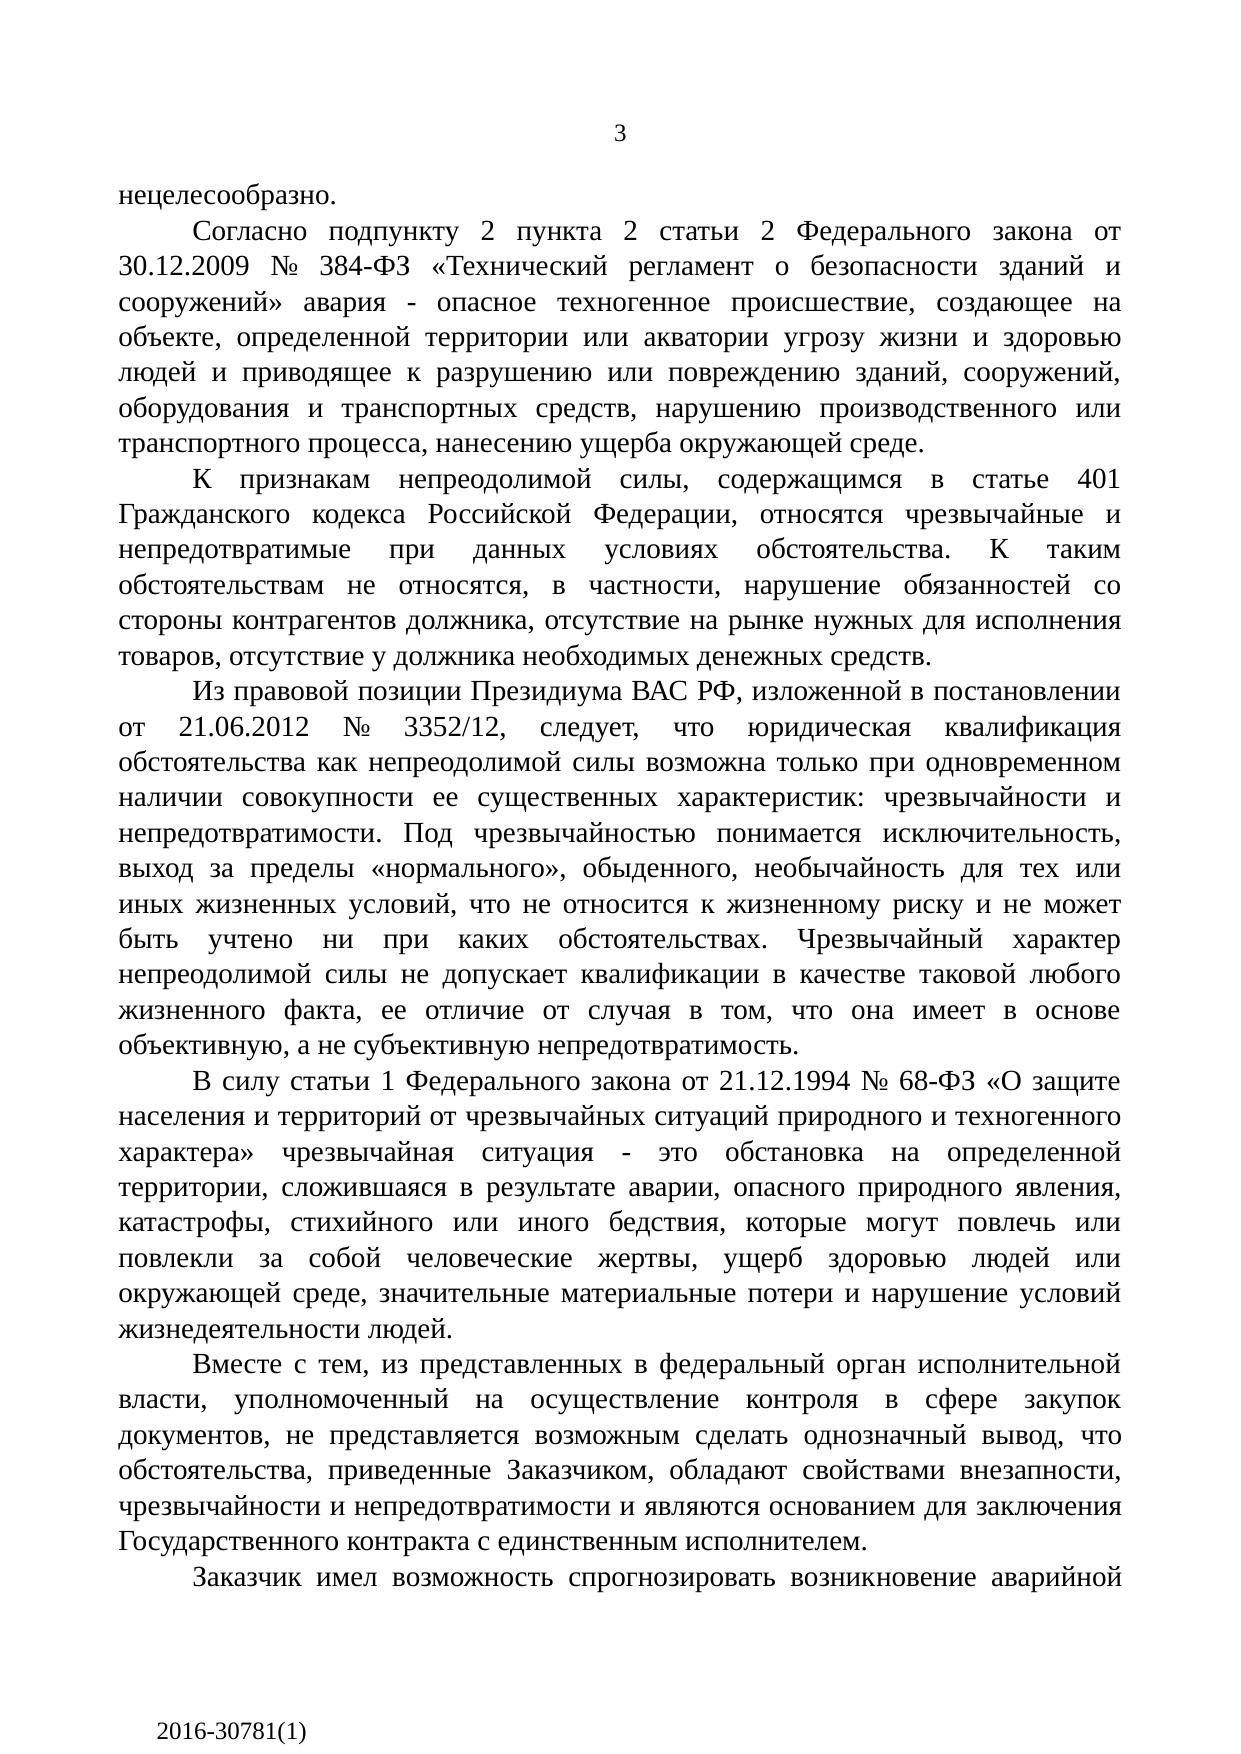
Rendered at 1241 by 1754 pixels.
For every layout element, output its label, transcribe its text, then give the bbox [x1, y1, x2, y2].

text Вместе с тем, из представленных в федеральный орган исполнительной власти, уполномоченный на осуществление контроля в сфере закупок документов, не представляется возможным сделать однозначный вывод, что обстоятельства, приведенные Заказчиком, обладают свойствами внезапности, чрезвычайности и непредотвратимости и являются основанием для заключения Государственного контракта с единственным исполнителем. [118, 1345, 1122, 1558]
text нецелесообразно. [118, 176, 1122, 212]
text Из правовой позиции Президиума ВАС РФ, изложенной в постановлении от 21.06.2012 № 3352/12, следует, что юридическая квалификация обстоятельства как непреодолимой силы возможна только при одновременном наличии совокупности ее существенных характеристик: чрезвычайности и непредотвратимости. Под чрезвычайностью понимается исключительность, выход за пределы «нормального», обыденного, необычайность для тех или иных жизненных условий, что не относится к жизненному риску и не может быть учтено ни при каких обстоятельствах. Чрезвычайный характер непреодолимой силы не допускает квалификации в качестве таковой любого жизненного факта, ее отличие от случая в том, что она имеет в основе объективную, а не субъективную непредотвратимость. [118, 672, 1122, 1062]
text В силу статьи 1 Федерального закона от 21.12.1994 № 68-ФЗ «О защите населения и территорий от чрезвычайных ситуаций природного и техногенного характера» чрезвычайная ситуация - это обстановка на определенной территории, сложившаяся в результате аварии, опасного природного явления, катастрофы, стихийного или иного бедствия, которые могут повлечь или повлекли за собой человеческие жертвы, ущерб здоровью людей или окружающей среде, значительные материальные потери и нарушение условий жизнедеятельности людей. [118, 1062, 1122, 1345]
text Заказчик имел возможность спрогнозировать возникновение аварийной [118, 1558, 1122, 1593]
text К признакам непреодолимой силы, содержащимся в статье 401 Гражданского кодекса Российской Федерации, относятся чрезвычайные и непредотвратимые при данных условиях обстоятельства. К таким обстоятельствам не относятся, в частности, нарушение обязанностей со стороны контрагентов должника, отсутствие на рынке нужных для исполнения товаров, отсутствие у должника необходимых денежных средств. [118, 460, 1122, 672]
text Согласно подпункту 2 пункта 2 статьи 2 Федерального закона от 30.12.2009 № 384-ФЗ «Технический регламент о безопасности зданий и сооружений» авария - опасное техногенное происшествие, создающее на объекте, определенной территории или акватории угрозу жизни и здоровью людей и приводящее к разрушению или повреждению зданий, сооружений, оборудования и транспортных средств, нарушению производственного или транспортного процесса, нанесению ущерба окружающей среде. [118, 212, 1122, 460]
